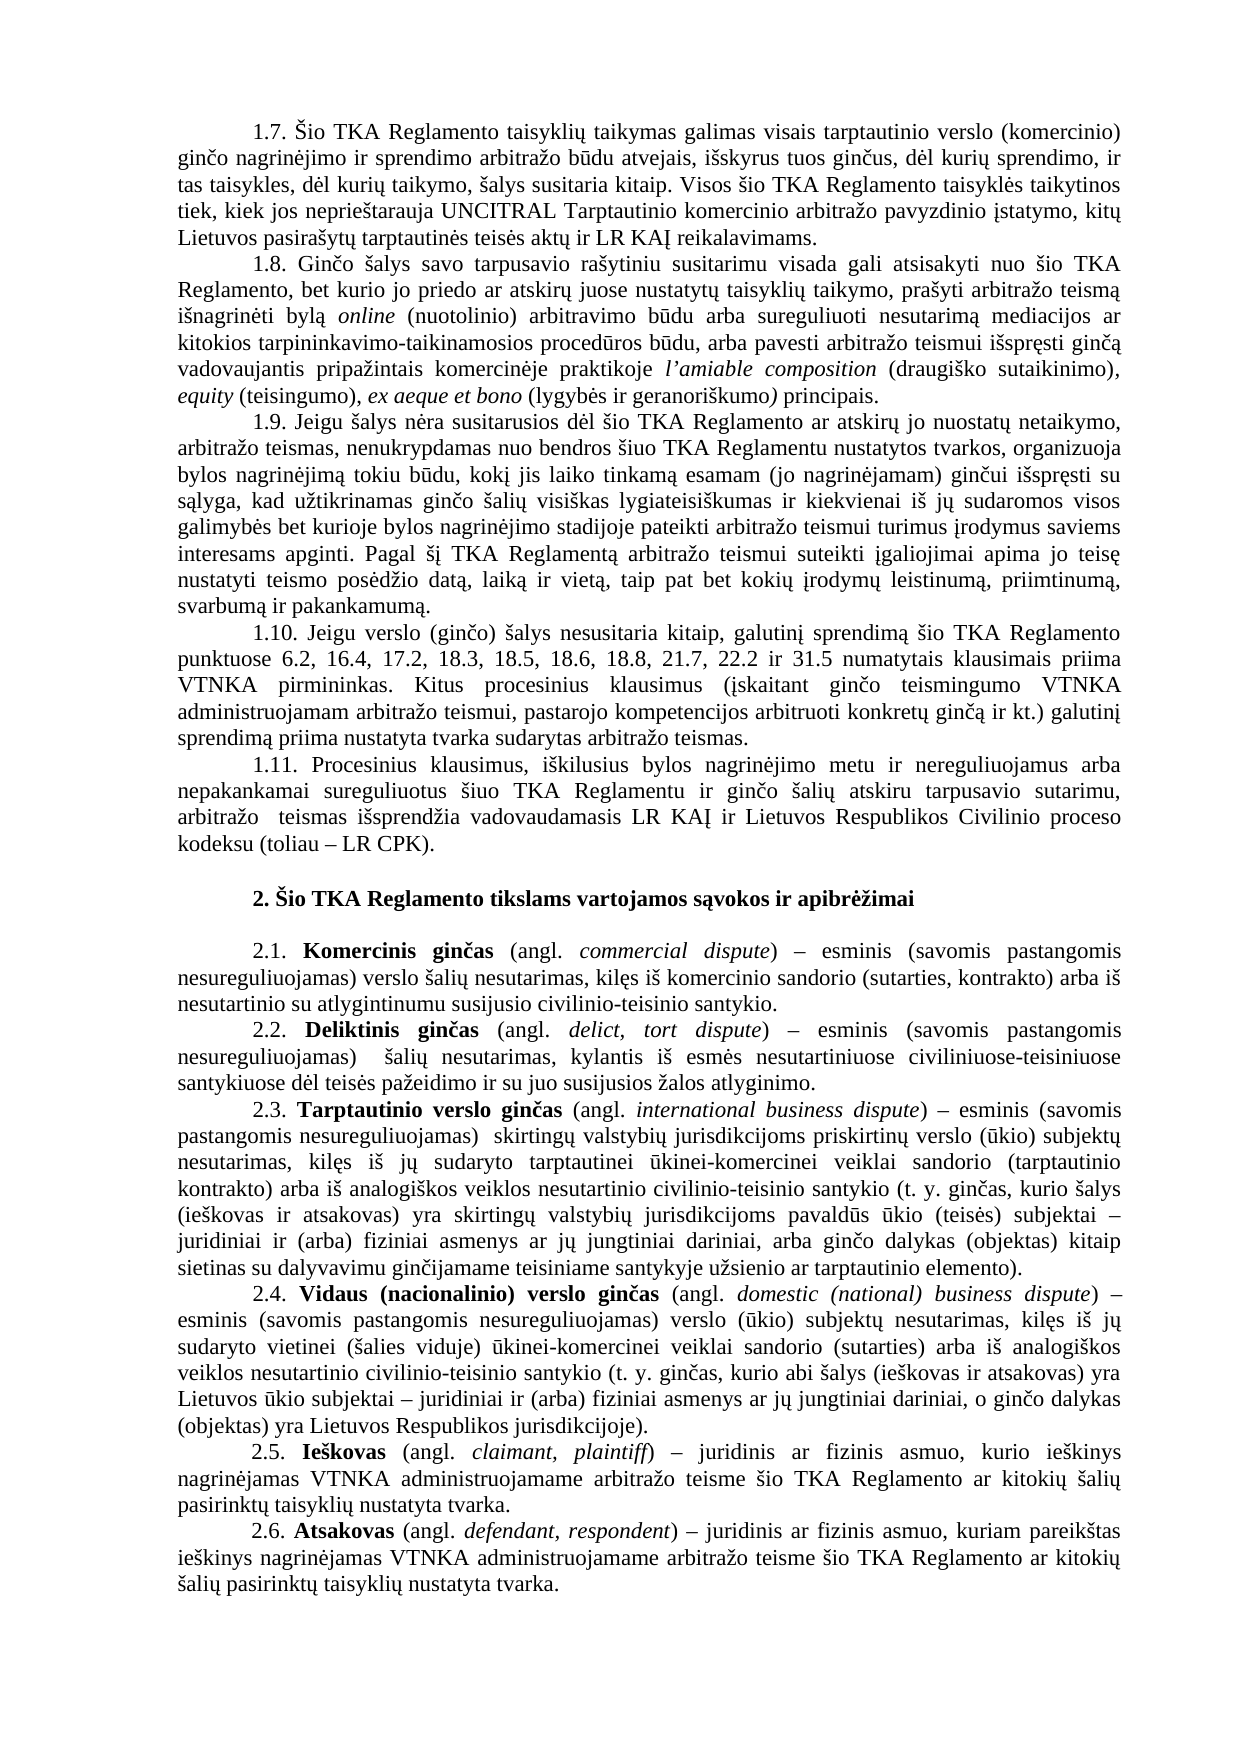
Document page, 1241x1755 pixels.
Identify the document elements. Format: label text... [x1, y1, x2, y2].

text 1.7. Šio TKA Reglamento taisyklių taikymas galimas visais tarptautinio verslo (komercinio) ginčo nagrinėjimo ir sprendimo arbitražo būdu atvejais, išskyrus tuos ginčus, dėl kurių sprendimo, ir tas taisykles, dėl kurių taikymo, šalys susitaria kitaip. Visos šio TKA Reglamento taisyklės taikytinos tiek, kiek jos neprieštarauja UNCITRAL Tarptautinio komercinio arbitražo pavyzdinio įstatymo, kitų Lietuvos pasirašytų tarptautinės teisės aktų ir LR KAĮ reikalavimams. [177, 118, 1122, 250]
text 2.4. Vidaus (nacionalinio) verslo ginčas (angl. domestic (national) business dispute) – esminis (savomis pastangomis nesureguliuojamas) verslo (ūkio) subjektų nesutarimas, kilęs iš jų sudaryto vietinei (šalies viduje) ūkinei-komercinei veiklai sandorio (sutarties) arba iš analogiškos veiklos nesutartinio civilinio-teisinio santykio (t. y. ginčas, kurio abi šalys (ieškovas ir atsakovas) yra Lietuvos ūkio subjektai – juridiniai ir (arba) fiziniai asmenys ar jų jungtiniai dariniai, o ginčo dalykas (objektas) yra Lietuvos Respublikos jurisdikcijoje). [177, 1280, 1122, 1438]
text 1.11. Procesinius klausimus, iškilusius bylos nagrinėjimo metu ir nereguliuojamus arba nepakankamai sureguliuotus šiuo TKA Reglamentu ir ginčo šalių atskiru tarpusavio sutarimu, arbitražo teismas išsprendžia vadovaudamasis LR KAĮ ir Lietuvos Respublikos Civilinio proceso kodeksu (toliau – LR CPK). [177, 751, 1122, 856]
text 2.3. Tarptautinio verslo ginčas (angl. international business dispute) – esminis (savomis pastangomis nesureguliuojamas) skirtingų valstybių jurisdikcijoms priskirtinų verslo (ūkio) subjektų nesutarimas, kilęs iš jų sudaryto tarptautinei ūkinei-komercinei veiklai sandorio (tarptautinio kontrakto) arba iš analogiškos veiklos nesutartinio civilinio-teisinio santykio (t. y. ginčas, kurio šalys (ieškovas ir atsakovas) yra skirtingų valstybių jurisdikcijoms pavaldūs ūkio (teisės) subjektai – juridiniai ir (arba) fiziniai asmenys ar jų jungtiniai dariniai, arba ginčo dalykas (objektas) kitaip sietinas su dalyvavimu ginčijamame teisiniame santykyje užsienio ar tarptautinio elemento). [177, 1096, 1122, 1280]
text 2.5. Ieškovas (angl. claimant, plaintiff) – juridinis ar fizinis asmuo, kurio ieškinys nagrinėjamas VTNKA administruojamame arbitražo teisme šio TKA Reglamento ar kitokių šalių pasirinktų taisyklių nustatyta tvarka. [177, 1438, 1122, 1517]
text 1.10. Jeigu verslo (ginčo) šalys nesusitaria kitaip, galutinį sprendimą šio TKA Reglamento punktuose 6.2, 16.4, 17.2, 18.3, 18.5, 18.6, 18.8, 21.7, 22.2 ir 31.5 numatytais klausimais priima VTNKA pirmininkas. Kitus procesinius klausimus (įskaitant ginčo teismingumo VTNKA administruojamam arbitražo teismui, pastarojo kompetencijos arbitruoti konkretų ginčą ir kt.) galutinį sprendimą priima nustatyta tvarka sudarytas arbitražo teismas. [177, 619, 1122, 751]
text 1.9. Jeigu šalys nėra susitarusios dėl šio TKA Reglamento ar atskirų jo nuostatų netaikymo, arbitražo teismas, nenukrypdamas nuo bendros šiuo TKA Reglamentu nustatytos tvarkos, organizuoja bylos nagrinėjimą tokiu būdu, kokį jis laiko tinkamą esamam (jo nagrinėjamam) ginčui išspręsti su sąlyga, kad užtikrinamas ginčo šalių visiškas lygiateisiškumas ir kiekvienai iš jų sudaromos visos galimybės bet kurioje bylos nagrinėjimo stadijoje pateikti arbitražo teismui turimus įrodymus saviems interesams apginti. Pagal šį TKA Reglamentą arbitražo teismui suteikti įgaliojimai apima jo teisę nustatyti teismo posėdžio datą, laiką ir vietą, taip pat bet kokių įrodymų leistinumą, priimtinumą, svarbumą ir pakankamumą. [177, 408, 1122, 619]
text 1.8. Ginčo šalys savo tarpusavio rašytiniu susitarimu visada gali atsisakyti nuo šio TKA Reglamento, bet kurio jo priedo ar atskirų juose nustatytų taisyklių taikymo, prašyti arbitražo teismą išnagrinėti bylą online (nuotolinio) arbitravimo būdu arba sureguliuoti nesutarimą mediacijos ar kitokios tarpininkavimo-taikinamosios procedūros būdu, arba pavesti arbitražo teismui išspręsti ginčą vadovaujantis pripažintais komercinėje praktikoje l’amiable composition (draugiško sutaikinimo), equity (teisingumo), ex aeque et bono (lygybės ir geranoriškumo) principais. [177, 250, 1122, 408]
text 2.6. Atsakovas (angl. defendant, respondent) – juridinis ar fizinis asmuo, kuriam pareikštas ieškinys nagrinėjamas VTNKA administruojamame arbitražo teisme šio TKA Reglamento ar kitokių šalių pasirinktų taisyklių nustatyta tvarka. [177, 1517, 1122, 1596]
text 2. Šio TKA Reglamento tikslams vartojamos sąvokos ir apibrėžimai [177, 885, 1122, 911]
text 2.1. Komercinis ginčas (angl. commercial dispute) – esminis (savomis pastangomis nesureguliuojamas) verslo šalių nesutarimas, kilęs iš komercinio sandorio (sutarties, kontrakto) arba iš nesutartinio su atlygintinumu susijusio civilinio-teisinio santykio. [177, 937, 1122, 1017]
text 2.2. Deliktinis ginčas (angl. delict, tort dispute) – esminis (savomis pastangomis nesureguliuojamas) šalių nesutarimas, kylantis iš esmės nesutartiniuose civiliniuose-teisiniuose santykiuose dėl teisės pažeidimo ir su juo susijusios žalos atlyginimo. [177, 1017, 1122, 1096]
